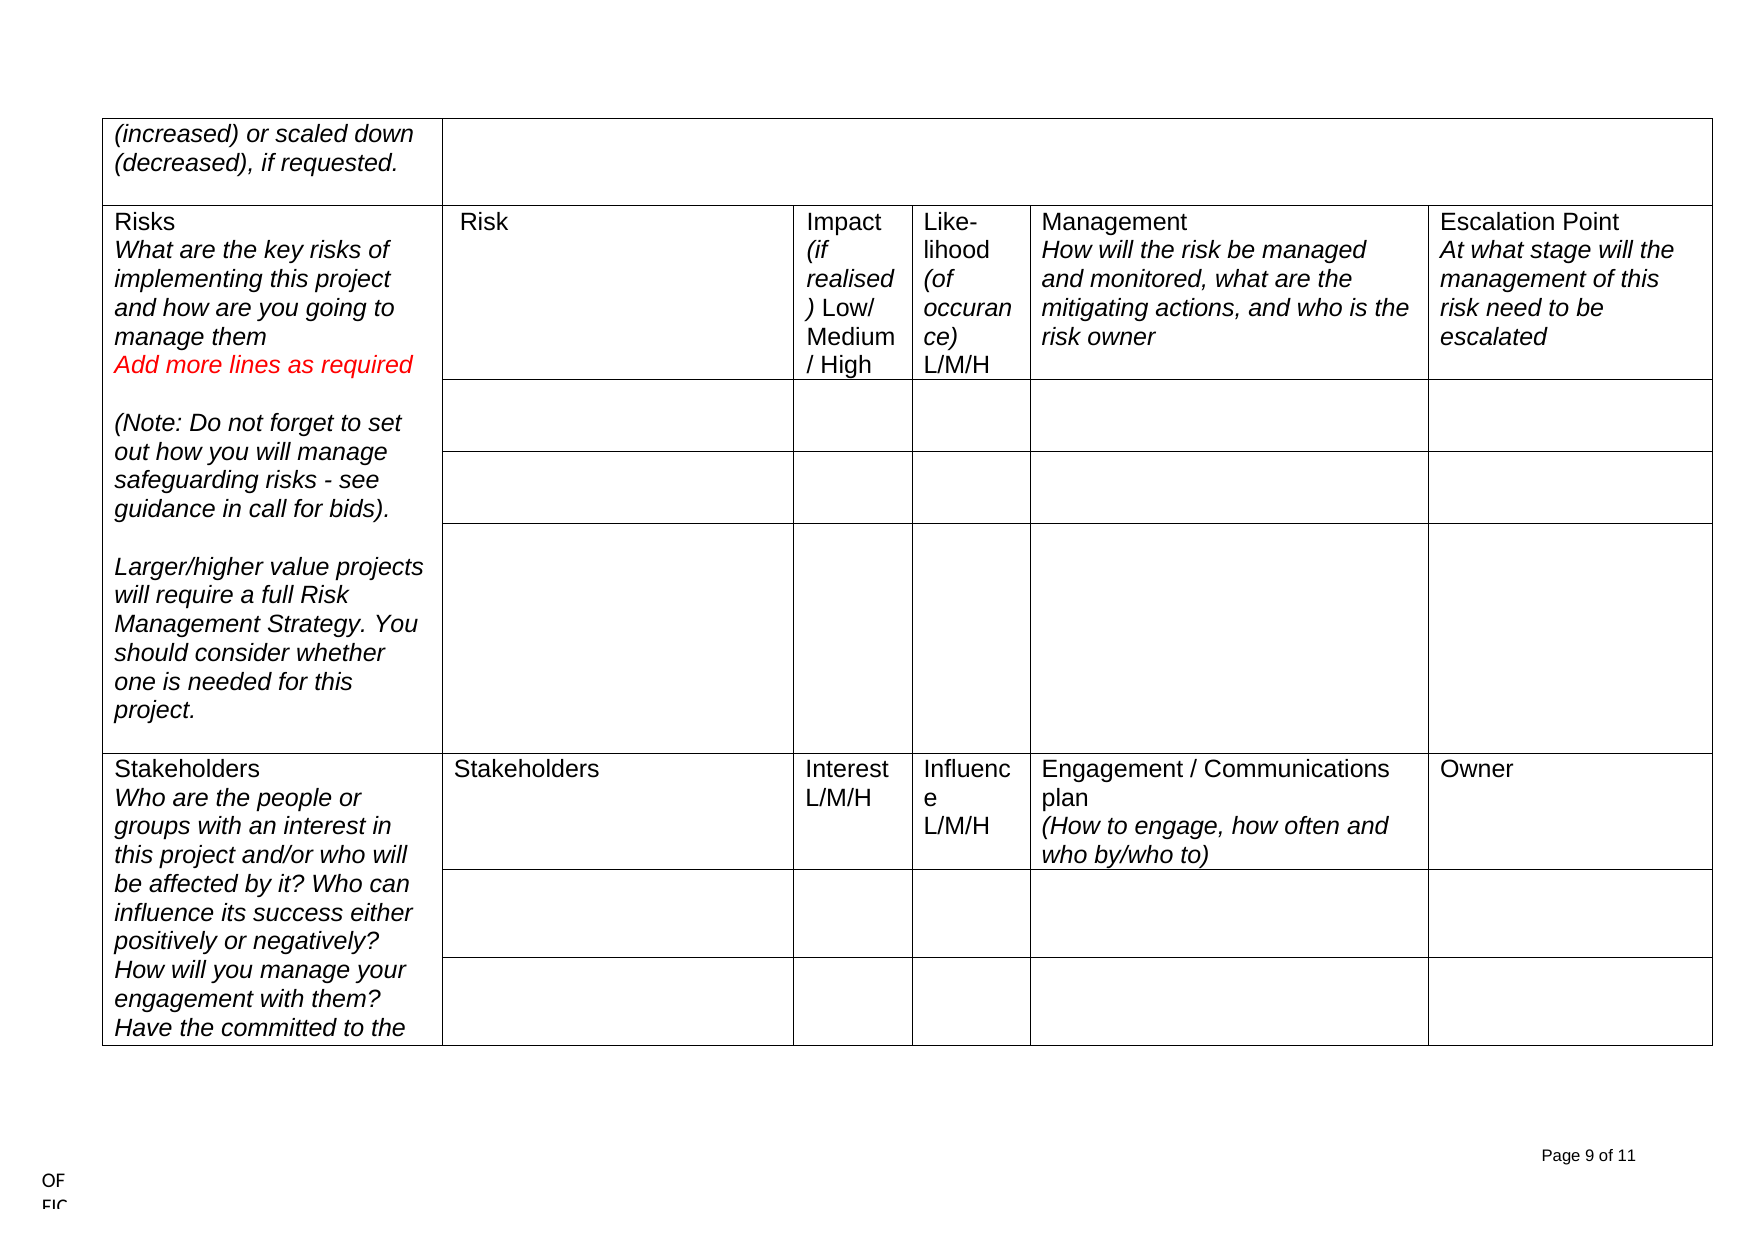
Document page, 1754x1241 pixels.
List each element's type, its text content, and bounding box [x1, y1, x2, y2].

table_cell [1429, 958, 1712, 1045]
table_cell [794, 870, 912, 957]
table_cell Engagement / Communications plan (How to engage, how often and who by/who to) [1031, 754, 1428, 869]
table_cell [443, 870, 793, 957]
table_cell [913, 958, 1030, 1045]
table_cell [1031, 524, 1428, 753]
table_cell [443, 524, 793, 753]
table_cell Stakeholders [443, 754, 793, 869]
table_cell [443, 958, 793, 1045]
table_cell Risks What are the key risks of implementing this project and how are you going to manage them Add more lines as required (Note: Do not forget to set out how you will manage safeguarding risks - see guidance in call for bids). Larger/higher value projects will require a full Risk Management Strategy. You should consider whether one is needed for this project. [103, 206, 442, 753]
table_cell [794, 958, 912, 1045]
table_cell [1031, 870, 1428, 957]
table_cell [1031, 380, 1428, 451]
table_cell [794, 380, 912, 451]
table_cell Stakeholders Who are the people or groups with an interest in this project and/or who will be affected by it? Who can influence its success either positively or negatively? How will you manage your engagement with them? Have the committed to the [103, 754, 442, 1045]
table_cell [794, 524, 912, 753]
table_cell Owner [1429, 754, 1712, 869]
table_cell [443, 452, 793, 523]
table_cell [913, 452, 1030, 523]
table_cell Impact (if realised) Low/ Medium/ High [794, 206, 912, 379]
table_cell [1429, 524, 1712, 753]
table_cell [913, 524, 1030, 753]
table_cell Management How will the risk be managed and monitored, what are the mitigating actions, and who is the risk owner [1031, 206, 1428, 379]
table_cell Interest L/M/H [794, 754, 912, 869]
table_cell [1429, 452, 1712, 523]
table_cell [1429, 870, 1712, 957]
table_cell Like-lihood (of occurance) L/M/H [913, 206, 1030, 379]
table_cell Risk [443, 206, 793, 379]
table_cell [443, 380, 793, 451]
table_cell [913, 380, 1030, 451]
table_cell [443, 119, 1712, 205]
table_cell [1031, 452, 1428, 523]
table_cell [1429, 380, 1712, 451]
table_cell [794, 452, 912, 523]
table_cell Escalation Point At what stage will the management of this risk need to be escalated [1429, 206, 1712, 379]
table_cell [1031, 958, 1428, 1045]
table_cell (increased) or scaled down (decreased), if requested. [103, 119, 442, 205]
table_cell [913, 870, 1030, 957]
table_cell Influence L/M/H [913, 754, 1030, 869]
